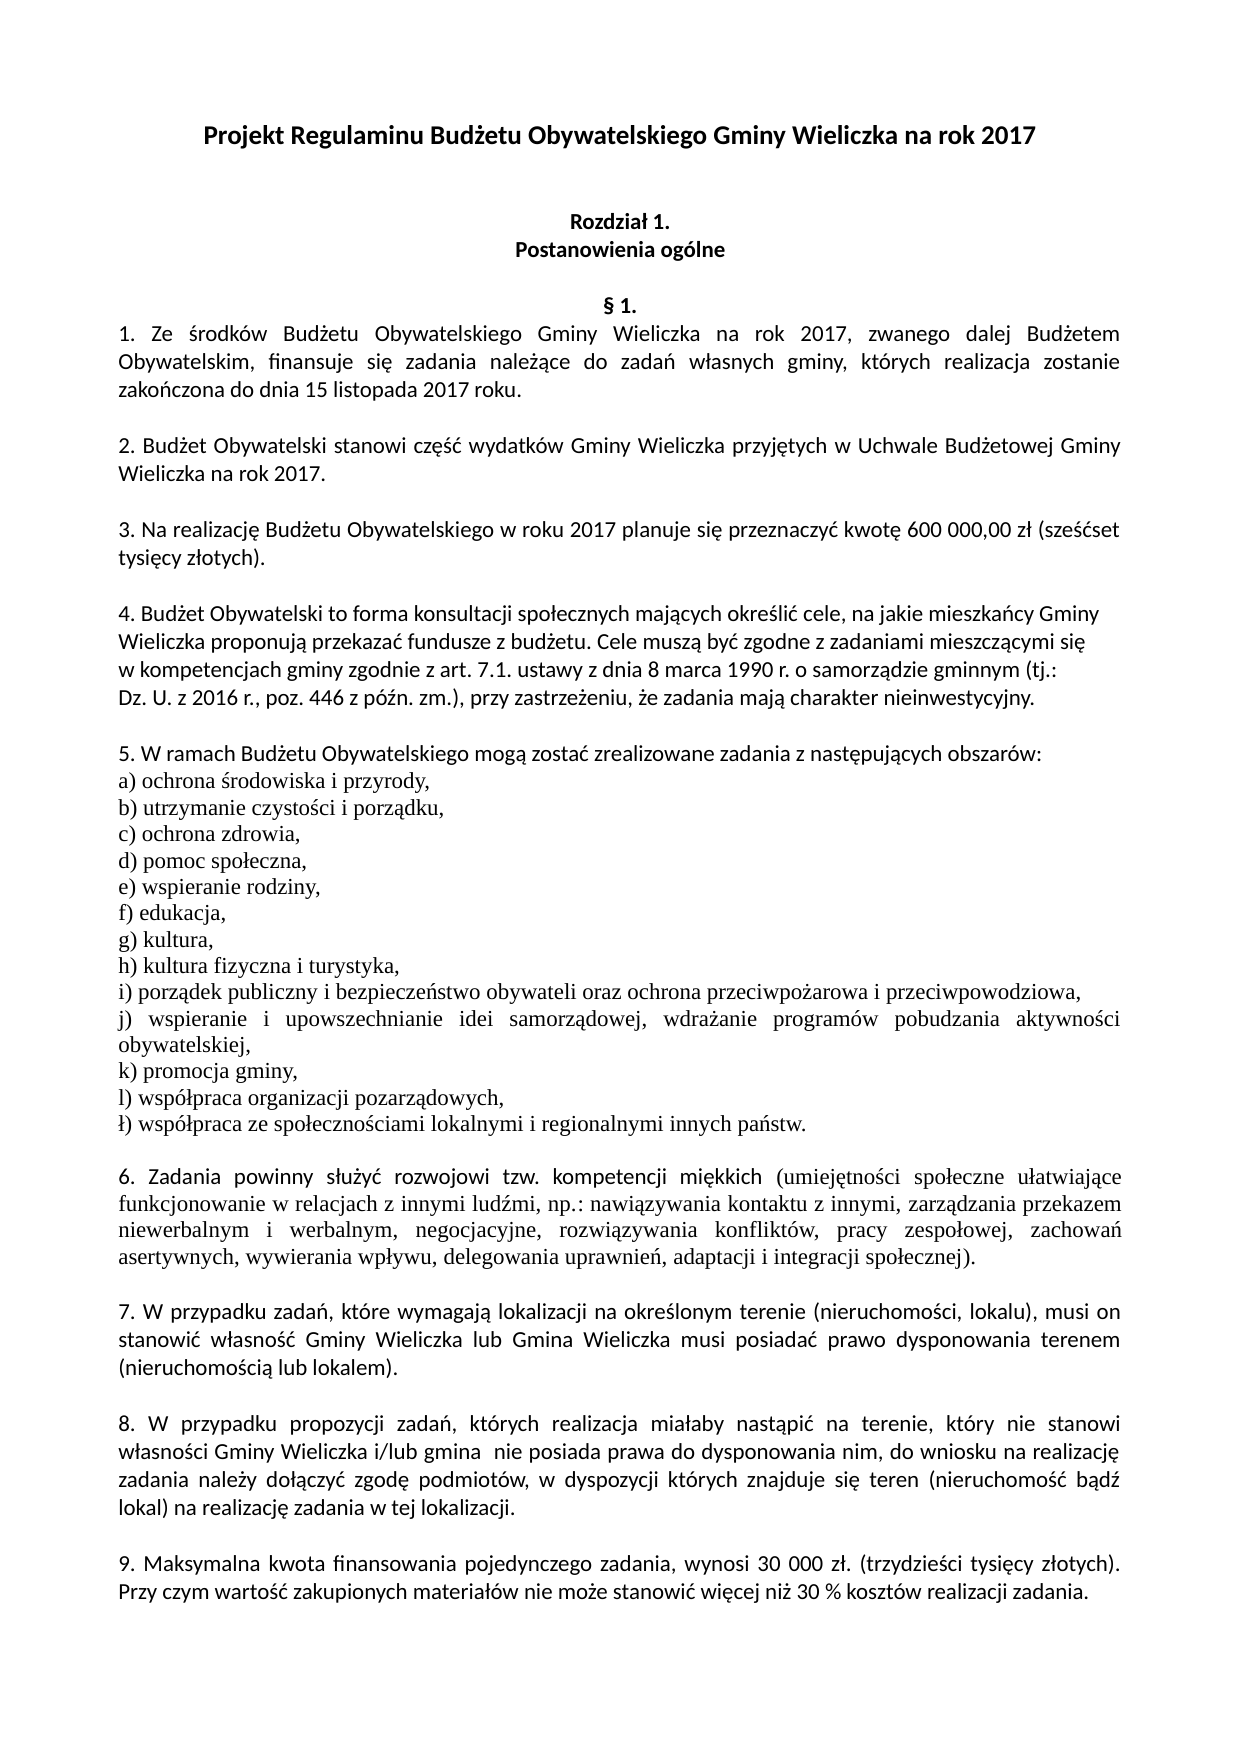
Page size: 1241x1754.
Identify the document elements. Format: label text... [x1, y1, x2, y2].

text c) ochrona zdrowia, [118, 820, 1122, 847]
text Rozdział 1. [118, 207, 1122, 235]
text 6. Zadania powinny służyć rozwojowi tzw. kompetencji miękkich (umiejętności społeczne ułatwiające funkcjonowanie w relacjach z innymi ludźmi, np.: nawiązywania kontaktu z innymi, zarządzania przekazem niewerbalnym i werbalnym, negocjacyjne, rozwiązywania konfliktów, pracy zespołowej, zachowań asertywnych, wywierania wpływu, delegowania uprawnień, adaptacji i integracji społecznej). [118, 1162, 1122, 1269]
text Projekt Regulaminu Budżetu Obywatelskiego Gminy Wieliczka na rok 2017 [118, 118, 1122, 151]
text d) pomoc społeczna, [118, 847, 1122, 873]
text 4. Budżet Obywatelski to forma konsultacji społecznych mających określić cele, na jakie mieszkańcy Gminy [118, 599, 1122, 627]
text j) wspieranie i upowszechnianie idei samorządowej, wdrażanie programów pobudzania aktywności obywatelskiej, [118, 1005, 1122, 1057]
text e) wspieranie rodziny, [118, 873, 1122, 899]
text 9. Maksymalna kwota finansowania pojedynczego zadania, wynosi 30 000 zł. (trzydzieści tysięcy złotych). Przy czym wartość zakupionych materiałów nie może stanowić więcej niż 30 % kosztów realizacji zadania. [118, 1549, 1122, 1605]
text g) kultura, [118, 926, 1122, 952]
text 5. W ramach Budżetu Obywatelskiego mogą zostać zrealizowane zadania z następujących obszarów: [118, 739, 1122, 768]
text h) kultura fizyczna i turystyka, [118, 952, 1122, 978]
text 7. W przypadku zadań, które wymagają lokalizacji na określonym terenie (nieruchomości, lokalu), musi on stanowić własność Gminy Wieliczka lub Gmina Wieliczka musi posiadać prawo dysponowania terenem (nieruchomością lub lokalem). [118, 1297, 1122, 1381]
text 8. W przypadku propozycji zadań, których realizacja miałaby nastąpić na terenie, który nie stanowi własności Gminy Wieliczka i/lub gmina nie posiada prawa do dysponowania nim, do wniosku na realizację zadania należy dołączyć zgodę podmiotów, w dyspozycji których znajduje się teren (nieruchomość bądź lokal) na realizację zadania w tej lokalizacji. [118, 1409, 1122, 1521]
text Wieliczka proponują przekazać fundusze z budżetu. Cele muszą być zgodne z zadaniami mieszczącymi się [118, 627, 1122, 656]
text b) utrzymanie czystości i porządku, [118, 794, 1122, 820]
text 2. Budżet Obywatelski stanowi część wydatków Gminy Wieliczka przyjętych w Uchwale Budżetowej Gminy Wieliczka na rok 2017. [118, 431, 1122, 487]
text f) edukacja, [118, 899, 1122, 926]
text 1. Ze środków Budżetu Obywatelskiego Gminy Wieliczka na rok 2017, zwanego dalej Budżetem Obywatelskim, finansuje się zadania należące do zadań własnych gminy, których realizacja zostanie zakończona do dnia 15 listopada 2017 roku. [118, 319, 1122, 403]
text § 1. [118, 291, 1122, 319]
text Dz. U. z 2016 r., poz. 446 z późn. zm.), przy zastrzeżeniu, że zadania mają charakter nieinwestycyjny. [118, 683, 1122, 712]
text a) ochrona środowiska i przyrody, [118, 768, 1122, 794]
text l) współpraca organizacji pozarządowych, [118, 1084, 1122, 1110]
text Postanowienia ogólne [118, 235, 1122, 263]
text 3. Na realizację Budżetu Obywatelskiego w roku 2017 planuje się przeznaczyć kwotę 600 000,00 zł (sześćset tysięcy złotych). [118, 515, 1122, 571]
text k) promocja gminy, [118, 1057, 1122, 1084]
text i) porządek publiczny i bezpieczeństwo obywateli oraz ochrona przeciwpożarowa i przeciwpowodziowa, [118, 978, 1122, 1005]
text w kompetencjach gminy zgodnie z art. 7.1. ustawy z dnia 8 marca 1990 r. o samorządzie gminnym (tj.: [118, 656, 1122, 683]
text ł) współpraca ze społecznościami lokalnymi i regionalnymi innych państw. [118, 1110, 1122, 1137]
